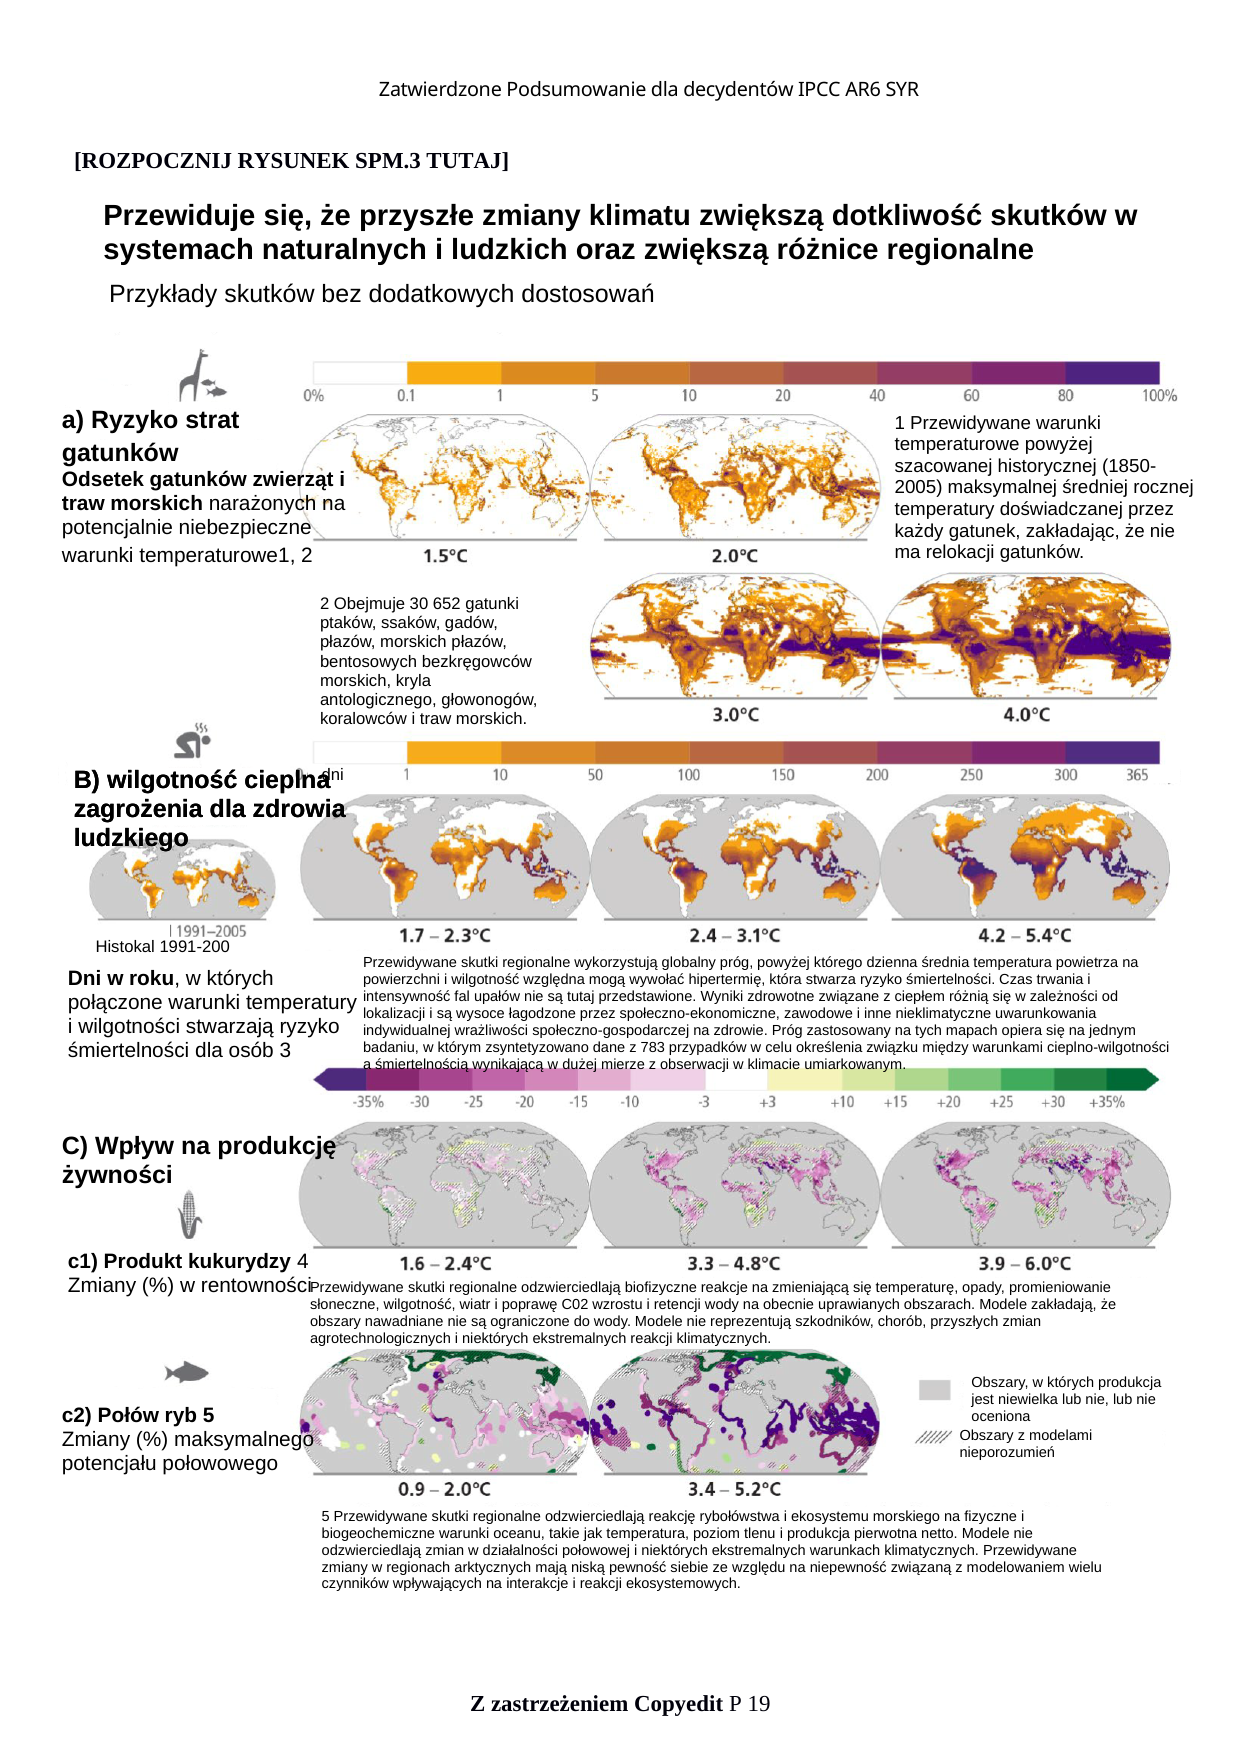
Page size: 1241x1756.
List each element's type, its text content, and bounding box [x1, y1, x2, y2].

picture [58, 332, 1181, 1579]
text [ROZPOCZNIJ RYSUNEK SPM.3 TUTAJ] [74, 148, 1166, 174]
